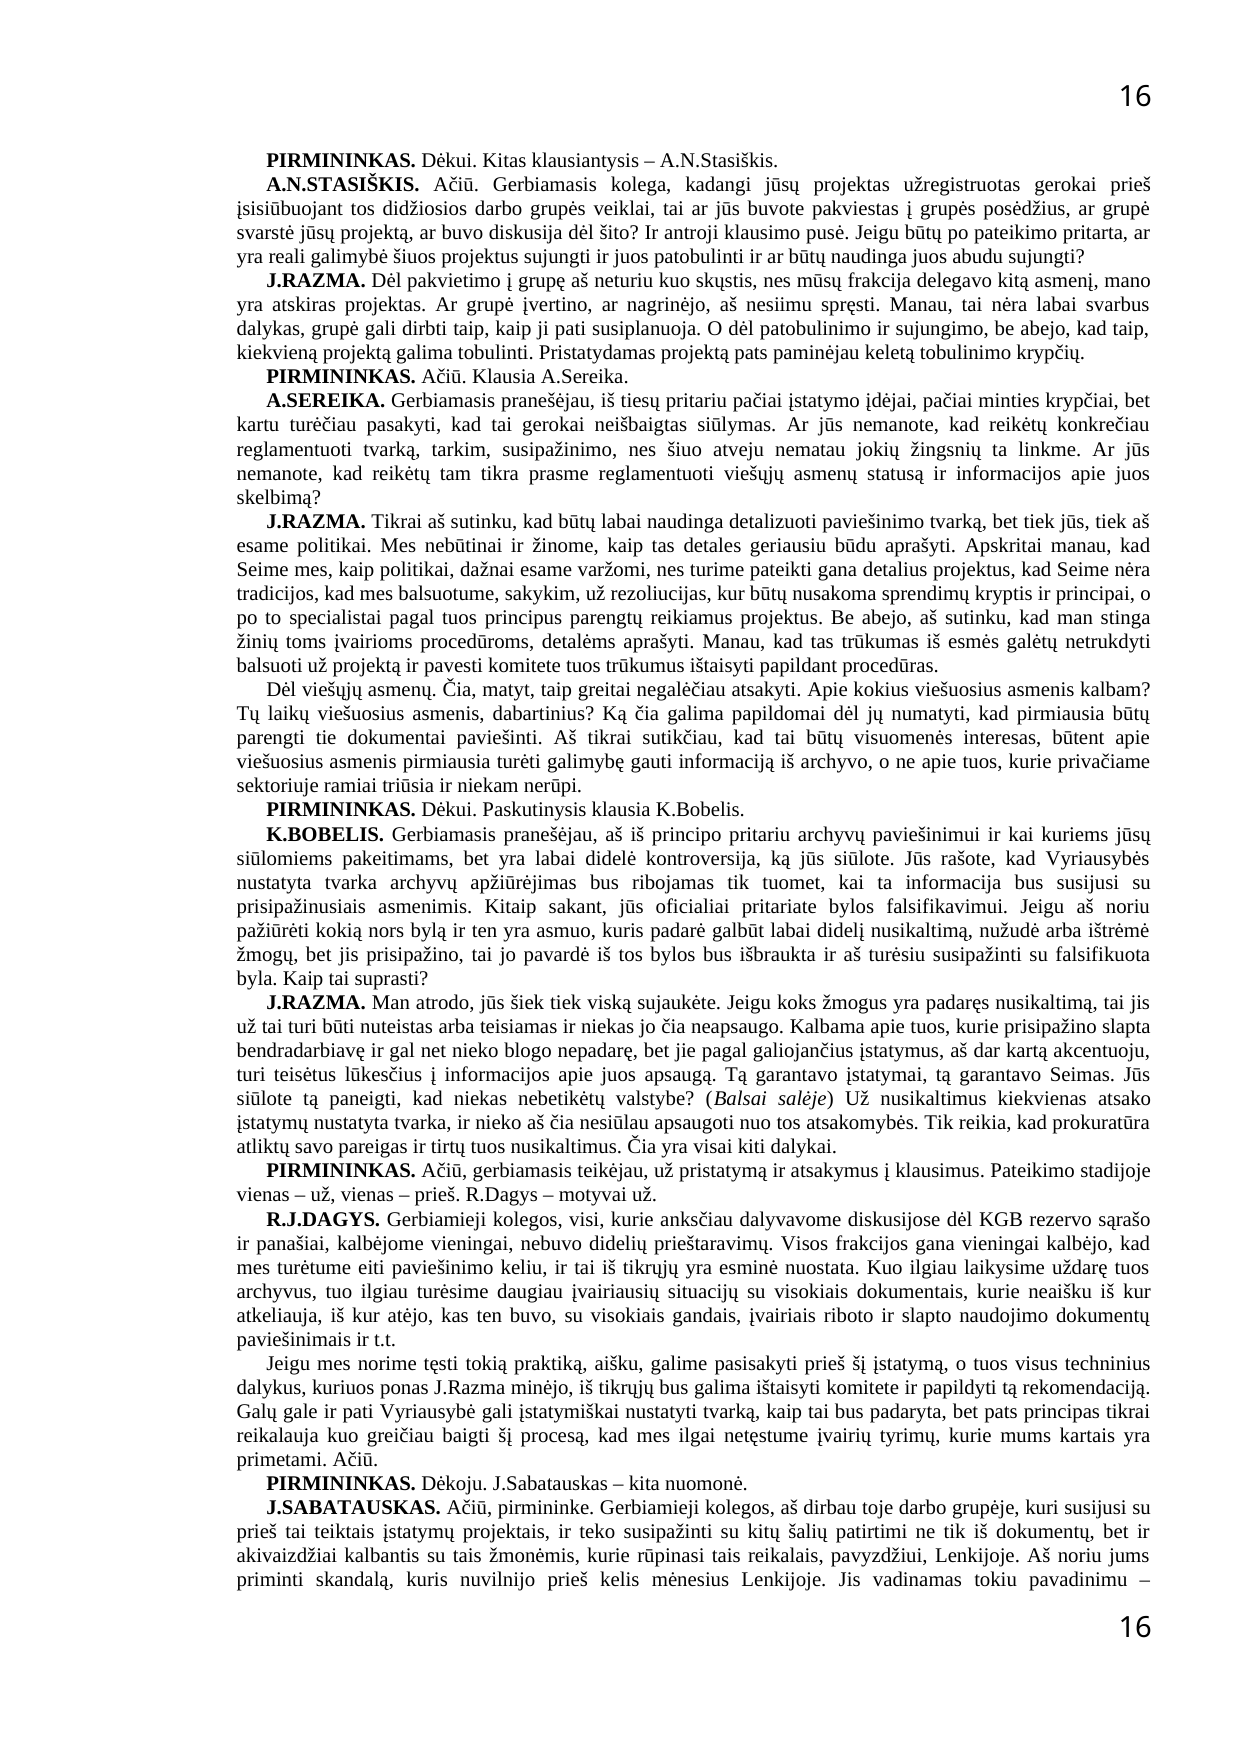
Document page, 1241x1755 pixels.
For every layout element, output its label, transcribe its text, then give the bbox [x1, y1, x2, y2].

text J.RAZMA. Man atrodo, jūs šiek tiek viską sujaukėte. Jeigu koks žmogus yra padaręs nusikaltimą, tai jis už tai turi būti nuteistas arba teisiamas ir niekas jo čia neapsaugo. Kalbama apie tuos, kurie prisipažino slapta bendradarbiavę ir gal net nieko blogo nepadarę, bet jie pagal galiojančius įstatymus, aš dar kartą akcentuoju, turi teisėtus lūkesčius į informacijos apie juos apsaugą. Tą garantavo įstatymai, tą garantavo Seimas. Jūs siūlote tą paneigti, kad niekas nebetikėtų valstybe? (Balsai salėje) Už nusikaltimus kiekvienas atsako įstatymų nustatyta tvarka, ir nieko aš čia nesiūlau apsaugoti nuo tos atsakomybės. Tik reikia, kad prokuratūra atliktų savo pareigas ir tirtų tuos nusikaltimus. Čia yra visai kiti dalykai. [236, 990, 1152, 1158]
text PIRMININKAS. Dėkui. Kitas klausiantysis – A.N.Stasiškis. [236, 148, 1152, 172]
text A.SEREIKA. Gerbiamasis pranešėjau, iš tiesų pritariu pačiai įstatymo įdėjai, pačiai minties krypčiai, bet kartu turėčiau pasakyti, kad tai gerokai neišbaigtas siūlymas. Ar jūs nemanote, kad reikėtų konkrečiau reglamentuoti tvarką, tarkim, susipažinimo, nes šiuo atveju nematau jokių žingsnių ta linkme. Ar jūs nemanote, kad reikėtų tam tikra prasme reglamentuoti viešųjų asmenų statusą ir informacijos apie juos skelbimą? [236, 388, 1152, 509]
text K.BOBELIS. Gerbiamasis pranešėjau, aš iš principo pritariu archyvų paviešinimui ir kai kuriems jūsų siūlomiems pakeitimams, bet yra labai didelė kontroversija, ką jūs siūlote. Jūs rašote, kad Vyriausybės nustatyta tvarka archyvų apžiūrėjimas bus ribojamas tik tuomet, kai ta informacija bus susijusi su prisipažinusiais asmenimis. Kitaip sakant, jūs oficialiai pritariate bylos falsifikavimui. Jeigu aš noriu pažiūrėti kokią nors bylą ir ten yra asmuo, kuris padarė galbūt labai didelį nusikaltimą, nužudė arba ištrėmė žmogų, bet jis prisipažino, tai jo pavardė iš tos bylos bus išbraukta ir aš turėsiu susipažinti su falsifikuota byla. Kaip tai suprasti? [236, 821, 1152, 990]
text PIRMININKAS. Dėkoju. J.Sabatauskas – kita nuomonė. [236, 1471, 1152, 1495]
text PIRMININKAS. Ačiū. Klausia A.Sereika. [236, 364, 1152, 388]
text J.RAZMA. Tikrai aš sutinku, kad būtų labai naudinga detalizuoti paviešinimo tvarką, bet tiek jūs, tiek aš esame politikai. Mes nebūtinai ir žinome, kaip tas detales geriausiu būdu aprašyti. Apskritai manau, kad Seime mes, kaip politikai, dažnai esame varžomi, nes turime pateikti gana detalius projektus, kad Seime nėra tradicijos, kad mes balsuotume, sakykim, už rezoliucijas, kur būtų nusakoma sprendimų kryptis ir principai, o po to specialistai pagal tuos principus parengtų reikiamus projektus. Be abejo, aš sutinku, kad man stinga žinių toms įvairioms procedūroms, detalėms aprašyti. Manau, kad tas trūkumas iš esmės galėtų netrukdyti balsuoti už projektą ir pavesti komitete tuos trūkumus ištaisyti papildant procedūras. [236, 509, 1152, 677]
text Jeigu mes norime tęsti tokią praktiką, aišku, galime pasisakyti prieš šį įstatymą, o tuos visus techninius dalykus, kuriuos ponas J.Razma minėjo, iš tikrųjų bus galima ištaisyti komitete ir papildyti tą rekomendaciją. Galų gale ir pati Vyriausybė gali įstatymiškai nustatyti tvarką, kaip tai bus padaryta, bet pats principas tikrai reikalauja kuo greičiau baigti šį procesą, kad mes ilgai netęstume įvairių tyrimų, kurie mums kartais yra primetami. Ačiū. [236, 1351, 1152, 1471]
text PIRMININKAS. Dėkui. Paskutinysis klausia K.Bobelis. [236, 797, 1152, 821]
text Dėl viešųjų asmenų. Čia, matyt, taip greitai negalėčiau atsakyti. Apie kokius viešuosius asmenis kalbam? Tų laikų viešuosius asmenis, dabartinius? Ką čia galima papildomai dėl jų numatyti, kad pirmiausia būtų parengti tie dokumentai paviešinti. Aš tikrai sutikčiau, kad tai būtų visuomenės interesas, būtent apie viešuosius asmenis pirmiausia turėti galimybę gauti informaciją iš archyvo, o ne apie tuos, kurie privačiame sektoriuje ramiai triūsia ir niekam nerūpi. [236, 677, 1152, 797]
text J.SABATAUSKAS. Ačiū, pirmininke. Gerbiamieji kolegos, aš dirbau toje darbo grupėje, kuri susijusi su prieš tai teiktais įstatymų projektais, ir teko susipažinti su kitų šalių patirtimi ne tik iš dokumentų, bet ir akivaizdžiai kalbantis su tais žmonėmis, kurie rūpinasi tais reikalais, pavyzdžiui, Lenkijoje. Aš noriu jums priminti skandalą, kuris nuvilnijo prieš kelis mėnesius Lenkijoje. Jis vadinamas tokiu pavadinimu – [236, 1495, 1152, 1591]
text A.N.STASIŠKIS. Ačiū. Gerbiamasis kolega, kadangi jūsų projektas užregistruotas gerokai prieš įsisiūbuojant tos didžiosios darbo grupės veiklai, tai ar jūs buvote pakviestas į grupės posėdžius, ar grupė svarstė jūsų projektą, ar buvo diskusija dėl šito? Ir antroji klausimo pusė. Jeigu būtų po pateikimo pritarta, ar yra reali galimybė šiuos projektus sujungti ir juos patobulinti ir ar būtų naudinga juos abudu sujungti? [236, 172, 1152, 268]
text J.RAZMA. Dėl pakvietimo į grupę aš neturiu kuo skųstis, nes mūsų frakcija delegavo kitą asmenį, mano yra atskiras projektas. Ar grupė įvertino, ar nagrinėjo, aš nesiimu spręsti. Manau, tai nėra labai svarbus dalykas, grupė gali dirbti taip, kaip ji pati susiplanuoja. O dėl patobulinimo ir sujungimo, be abejo, kad taip, kiekvieną projektą galima tobulinti. Pristatydamas projektą pats paminėjau keletą tobulinimo krypčių. [236, 268, 1152, 364]
text PIRMININKAS. Ačiū, gerbiamasis teikėjau, už pristatymą ir atsakymus į klausimus. Pateikimo stadijoje vienas – už, vienas – prieš. R.Dagys – motyvai už. [236, 1158, 1152, 1206]
text R.J.DAGYS. Gerbiamieji kolegos, visi, kurie anksčiau dalyvavome diskusijose dėl KGB rezervo sąrašo ir panašiai, kalbėjome vieningai, nebuvo didelių prieštaravimų. Visos frakcijos gana vieningai kalbėjo, kad mes turėtume eiti paviešinimo keliu, ir tai iš tikrųjų yra esminė nuostata. Kuo ilgiau laikysime uždarę tuos archyvus, tuo ilgiau turėsime daugiau įvairiausių situacijų su visokiais dokumentais, kurie neaišku iš kur atkeliauja, iš kur atėjo, kas ten buvo, su visokiais gandais, įvairiais riboto ir slapto naudojimo dokumentų paviešinimais ir t.t. [236, 1206, 1152, 1351]
